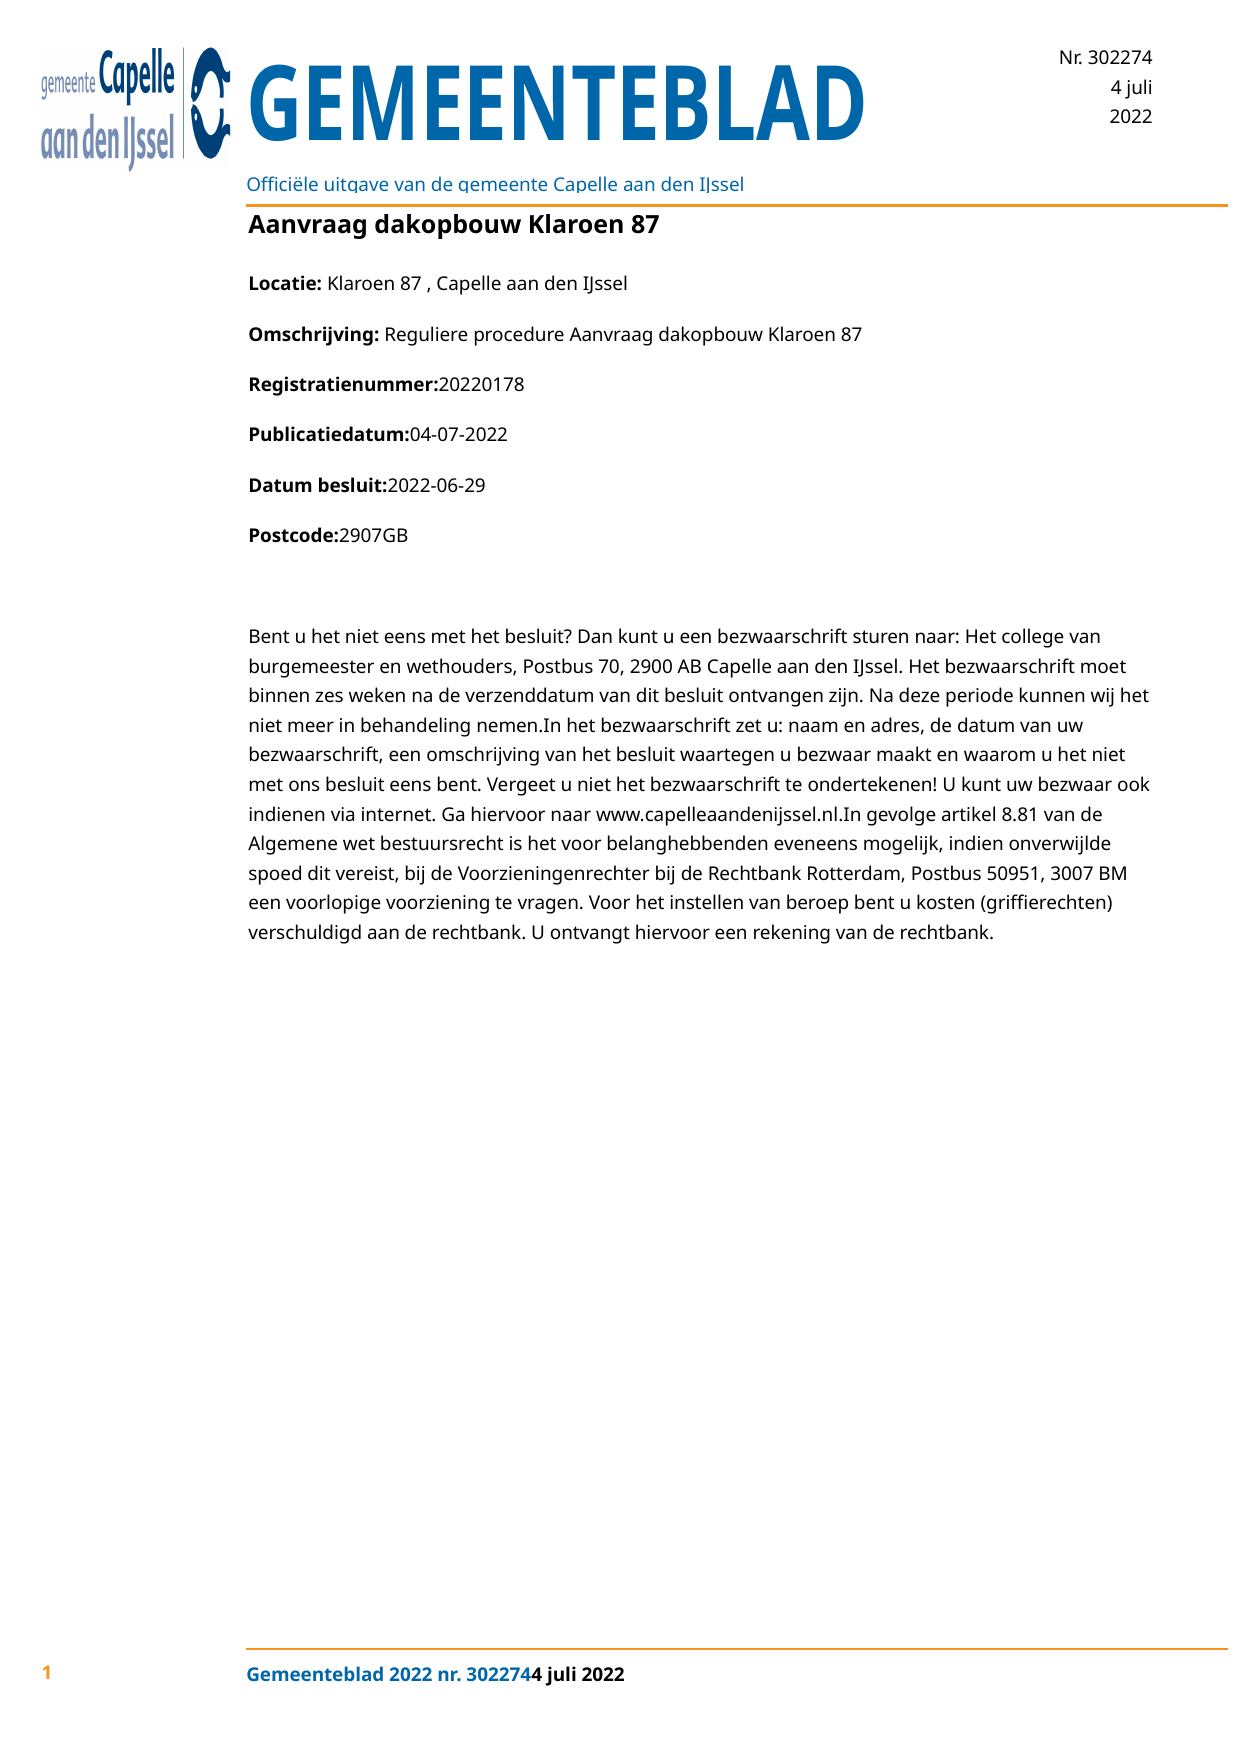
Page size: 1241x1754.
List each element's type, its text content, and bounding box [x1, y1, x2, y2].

text Locatie: Klaroen 87 , Capelle aan den IJssel [248, 270, 1152, 296]
text Registratienummer:20220178 [248, 371, 1152, 397]
picture [41, 47, 231, 172]
text Bent u het niet eens met het besluit? Dan kunt u een bezwaarschrift sturen naar: Het college van burgemeester en wethouders, Postbus 70, 2900 AB Capelle aan den IJssel. Het bezwaarschrift moet binnen zes weken na de verzenddatum van dit besluit ontvangen zijn. Na deze periode kunnen wij het niet meer in behandeling nemen.In het bezwaarschrift zet u: naam en adres, de datum van uw bezwaarschrift, een omschrijving van het besluit waartegen u bezwaar maakt en waarom u het niet met ons besluit eens bent. Vergeet u niet het bezwaarschrift te ondertekenen! U kunt uw bezwaar ook indienen via internet. Ga hiervoor naar www.capelleaandenijssel.nl.In gevolge artikel 8.81 van de Algemene wet bestuursrecht is het voor belanghebbenden eveneens mogelijk, indien onverwijlde spoed dit vereist, bij de Voorzieningenrechter bij de Rechtbank Rotterdam, Postbus 50951, 3007 BM een voorlopige voorziening te vragen. Voor het instellen van beroep bent u kosten (griffierechten) verschuldigd aan de rechtbank. U ontvangt hiervoor een rekening van de rechtbank. [248, 623, 1152, 945]
text Aanvraag dakopbouw Klaroen 87 [248, 207, 1152, 241]
text Postcode:2907GB [248, 522, 1152, 548]
text Omschrijving: Reguliere procedure Aanvraag dakopbouw Klaroen 87 [248, 321, 1152, 346]
text Datum besluit:2022-06-29 [248, 472, 1152, 498]
text Publicatiedatum:04-07-2022 [248, 422, 1152, 447]
